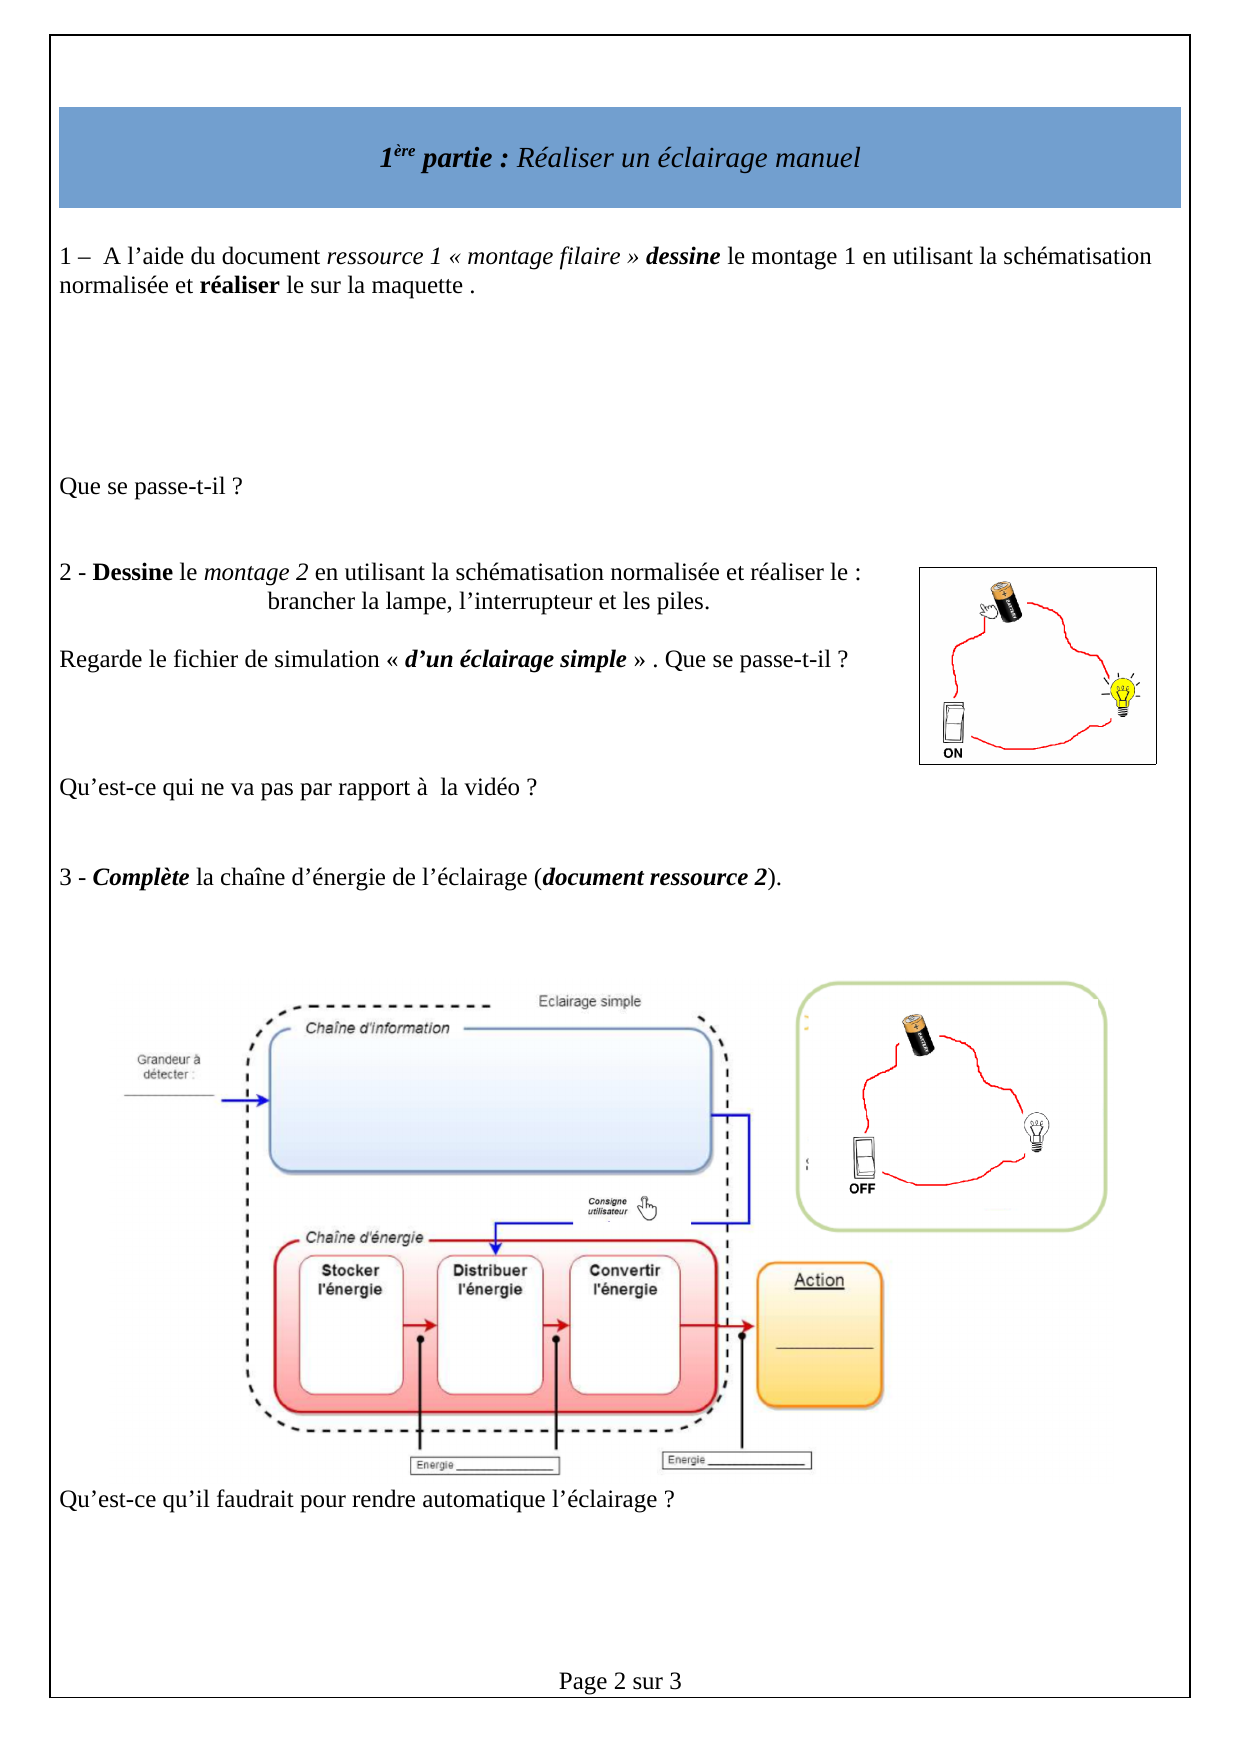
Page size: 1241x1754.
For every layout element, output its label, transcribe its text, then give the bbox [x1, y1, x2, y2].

list Qu’est-ce qu’il faudrait pour rendre automatique l’éclairage ? [59, 1466, 1181, 1513]
list Que se passe-t-il ? [59, 471, 1181, 500]
list brancher la lampe, l’interrupteur et les piles. [59, 586, 918, 615]
list 3 - Complète la chaîne d’énergie de l’éclairage (document ressource 2). [59, 862, 1181, 891]
list Qu’est-ce qui ne va pas par rapport à la vidéo ? [59, 772, 1181, 800]
picture [921, 570, 1153, 762]
picture [109, 978, 1114, 1484]
list 1 – A l’aide du document ressource 1 « montage filaire » dessine le montage 1 en utilisant la schématisation normalisée et réaliser le sur la maquette . [59, 241, 1181, 299]
list 1ère partie : Réaliser un éclairage manuel [59, 141, 1181, 174]
list 2 - Dessine le montage 2 en utilisant la schématisation normalisée et réaliser le : [59, 557, 1181, 764]
list Regarde le fichier de simulation « d’un éclairage simple » . Que se passe-t-il ? [59, 644, 918, 672]
